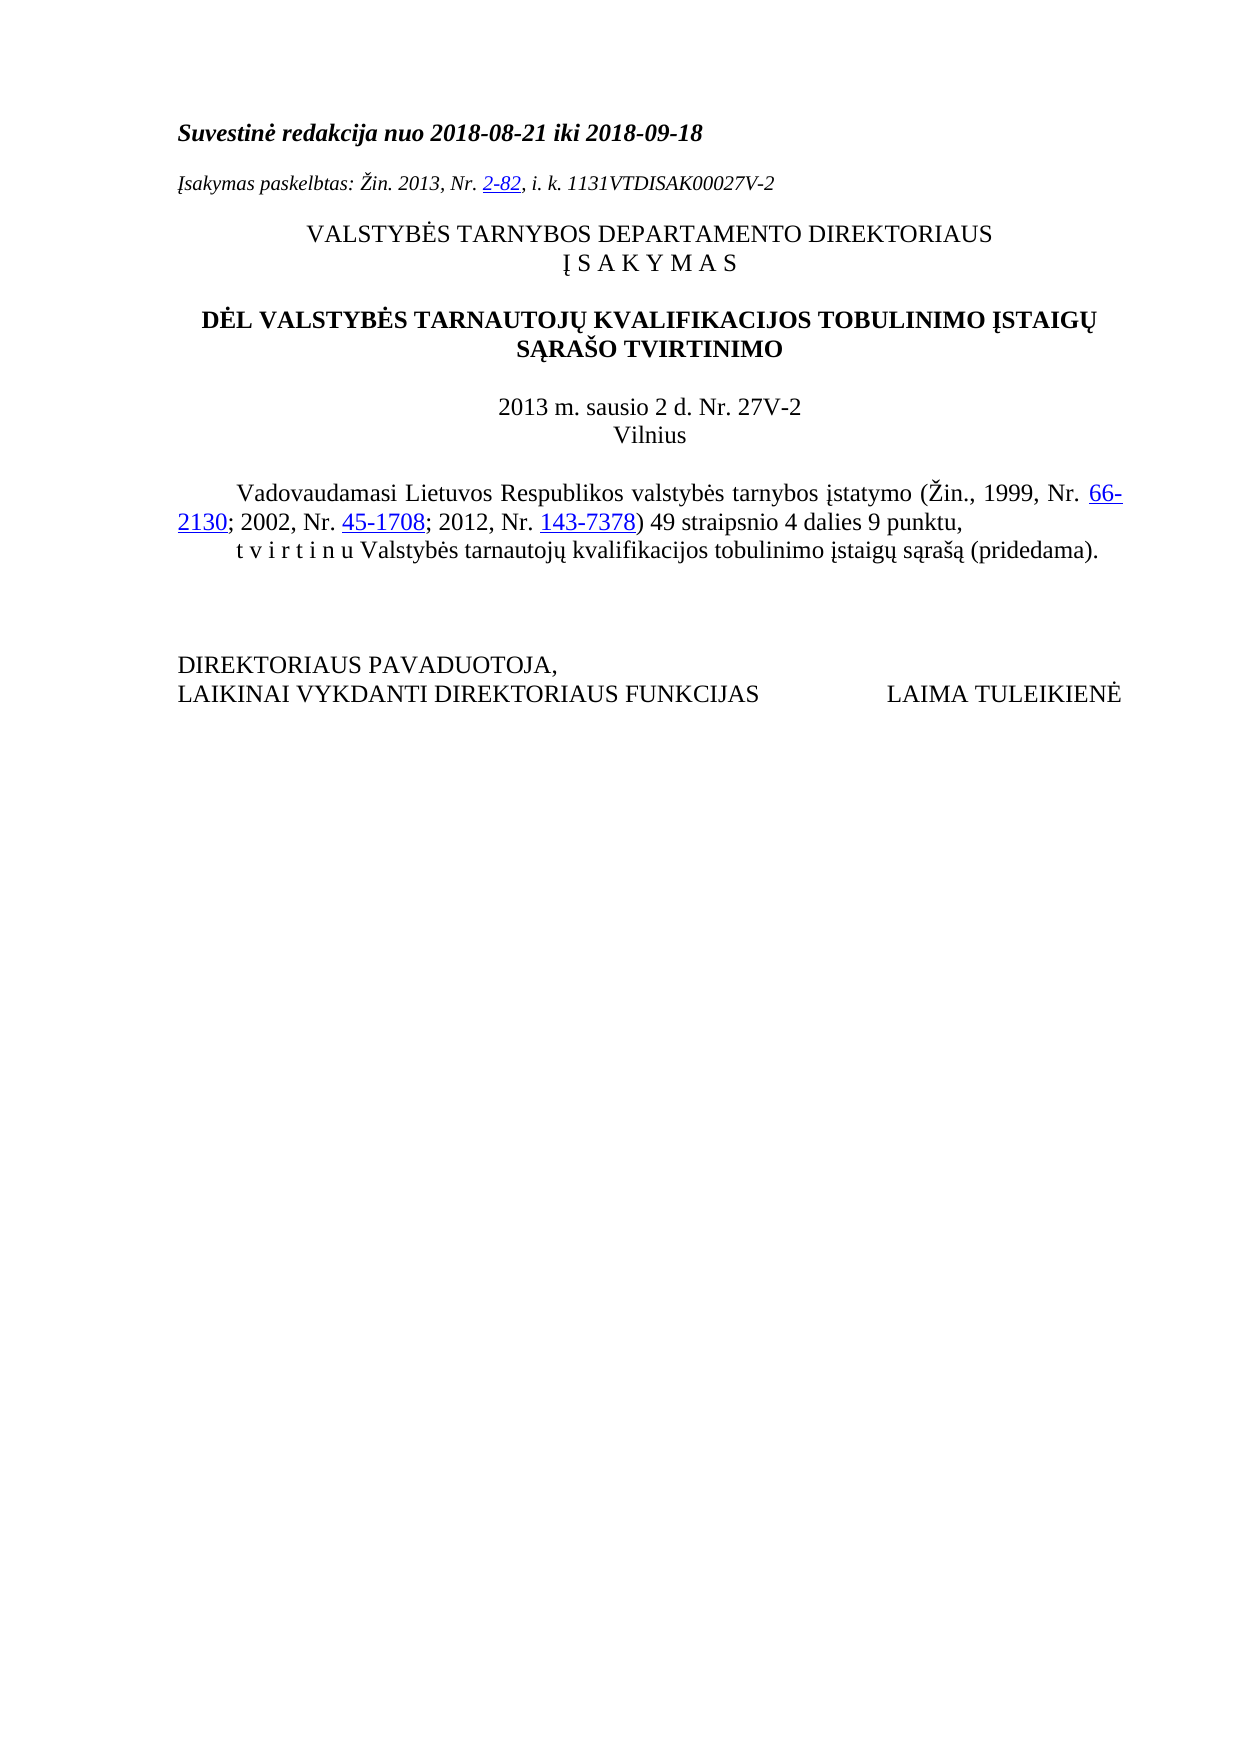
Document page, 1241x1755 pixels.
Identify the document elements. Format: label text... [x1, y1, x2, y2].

text t v i r t i n u Valstybės tarnautojų kvalifikacijos tobulinimo įstaigų sąrašą (pridedama). [177, 535, 1122, 564]
text Vilnius [177, 420, 1122, 449]
text Į S A K Y M A S [177, 248, 1122, 277]
text 2013 m. sausio 2 d. Nr. 27V-2 [177, 392, 1122, 420]
text VALSTYBĖS TARNYBOS DEPARTAMENTO DIREKTORIAUS [177, 219, 1122, 248]
text Įsakymas paskelbtas: Žin. 2013, Nr. 2-82, i. k. 1131VTDISAK00027V-2 [177, 171, 1122, 195]
text Direktoriaus pavaduotoja, [177, 650, 1122, 679]
text DĖL VALSTYBĖS TARNAUTOJŲ KVALIFIKACIJOS TOBULINIMO ĮSTAIGŲ SĄRAŠO TVIRTINIMO [177, 305, 1122, 363]
text Suvestinė redakcija nuo 2018-08-21 iki 2018-09-18 [177, 118, 1122, 147]
text Vadovaudamasi Lietuvos Respublikos valstybės tarnybos įstatymo (Žin., 1999, Nr. 66-2130; 2002, Nr. 45-1708; 2012, Nr. 143-7378) 49 straipsnio 4 dalies 9 punktu, [177, 478, 1122, 535]
text laikinai vykdanti direktoriaus funkcijas Laima Tuleikienė [177, 679, 1122, 708]
